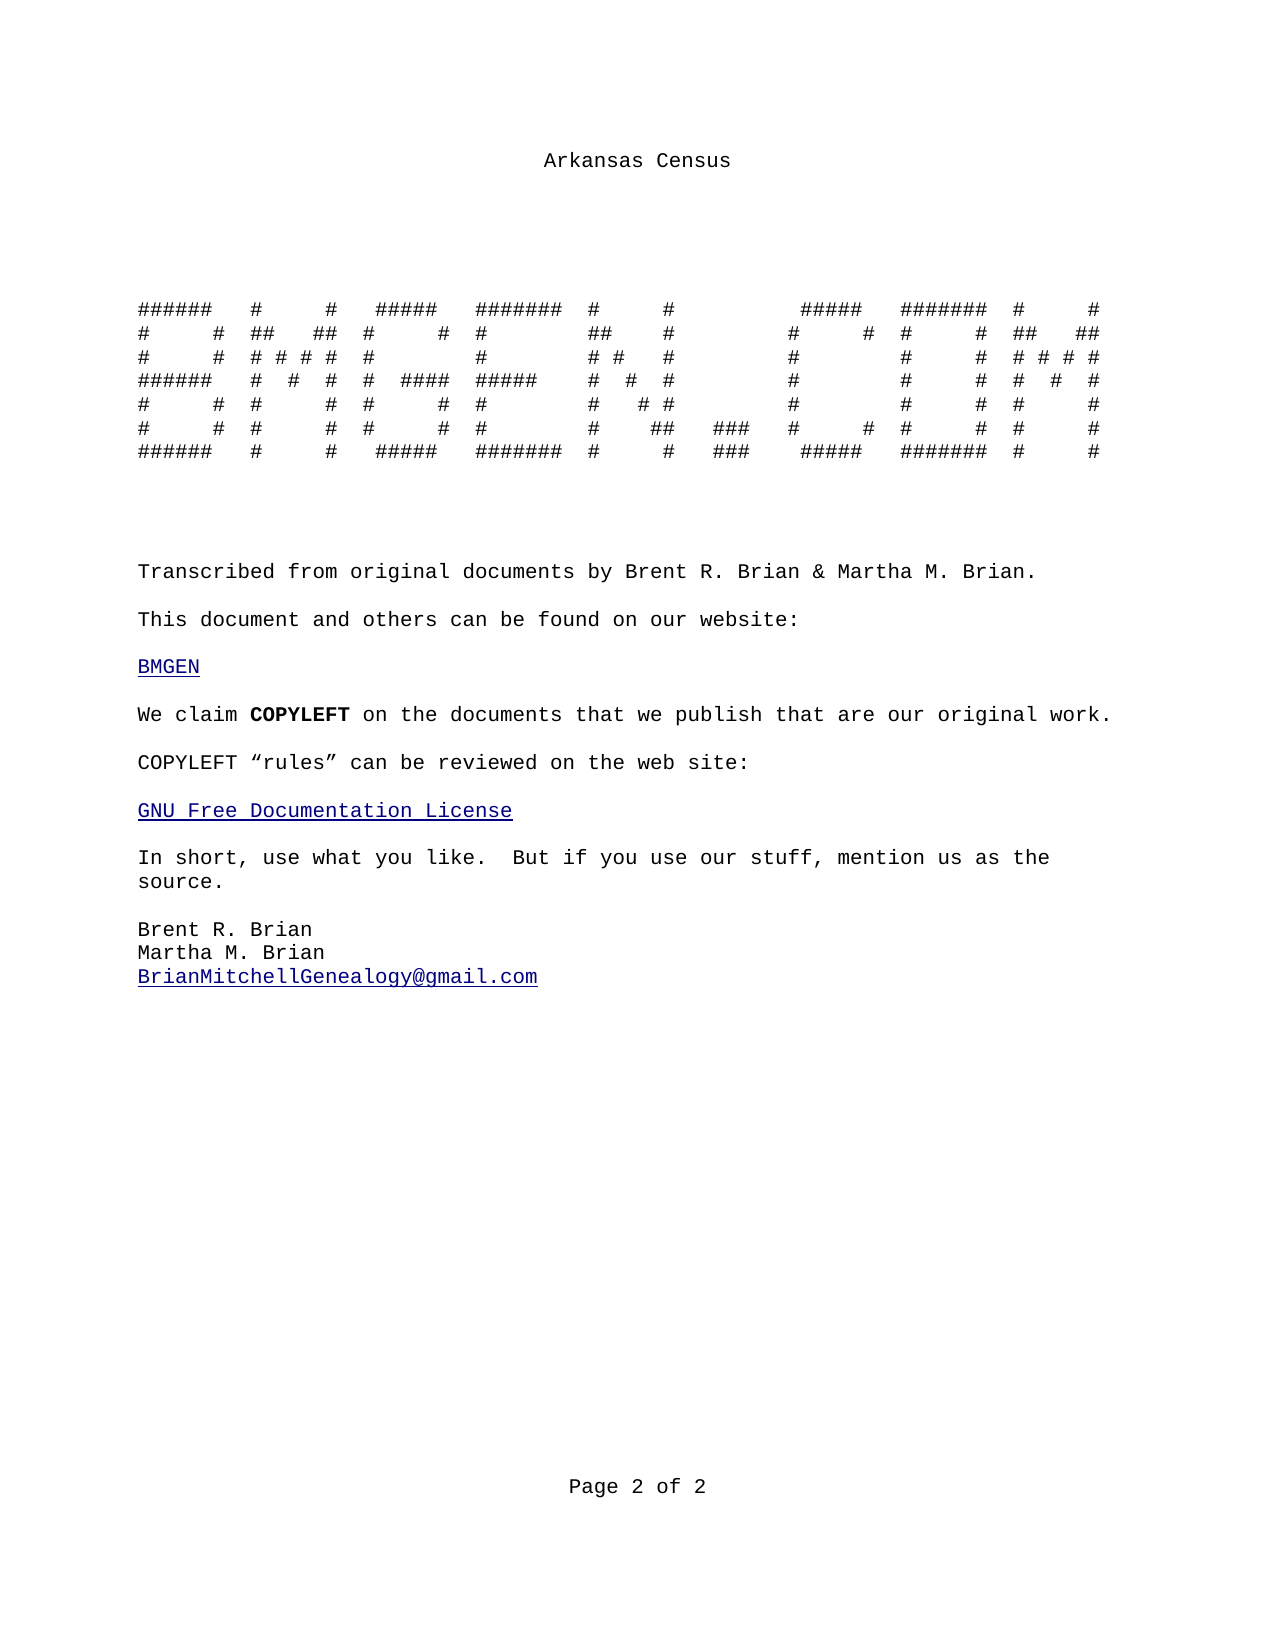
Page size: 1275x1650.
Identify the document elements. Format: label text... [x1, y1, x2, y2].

text ###### # # ##### ####### # # ##### ####### # # [137, 299, 1138, 323]
text In short, use what you like. But if you use our stuff, mention us as the source. [137, 847, 1138, 895]
text BrianMitchellGenealogy@gmail.com [137, 966, 1138, 990]
text # # # # # # # # # # # # # # # # # # [137, 347, 1138, 370]
text This document and others can be found on our website: [137, 609, 1138, 632]
text # # # # # # # # ## ### # # # # # # [137, 418, 1138, 441]
text BMGEN [137, 657, 1138, 680]
text # # ## ## # # # ## # # # # # ## ## [137, 323, 1138, 347]
text GNU Free Documentation License [137, 800, 1138, 823]
text We claim COPYLEFT on the documents that we publish that are our original work. [137, 704, 1138, 728]
text ###### # # # # #### ##### # # # # # # # # # [137, 370, 1138, 394]
text COPYLEFT “rules” can be reviewed on the web site: [137, 752, 1138, 776]
text # # # # # # # # # # # # # # # [137, 394, 1138, 418]
text Martha M. Brian [137, 942, 1138, 966]
text Brent R. Brian [137, 919, 1138, 942]
text Transcribed from original documents by Brent R. Brian & Martha M. Brian. [137, 561, 1138, 585]
text ###### # # ##### ####### # # ### ##### ####### # # [137, 441, 1138, 465]
